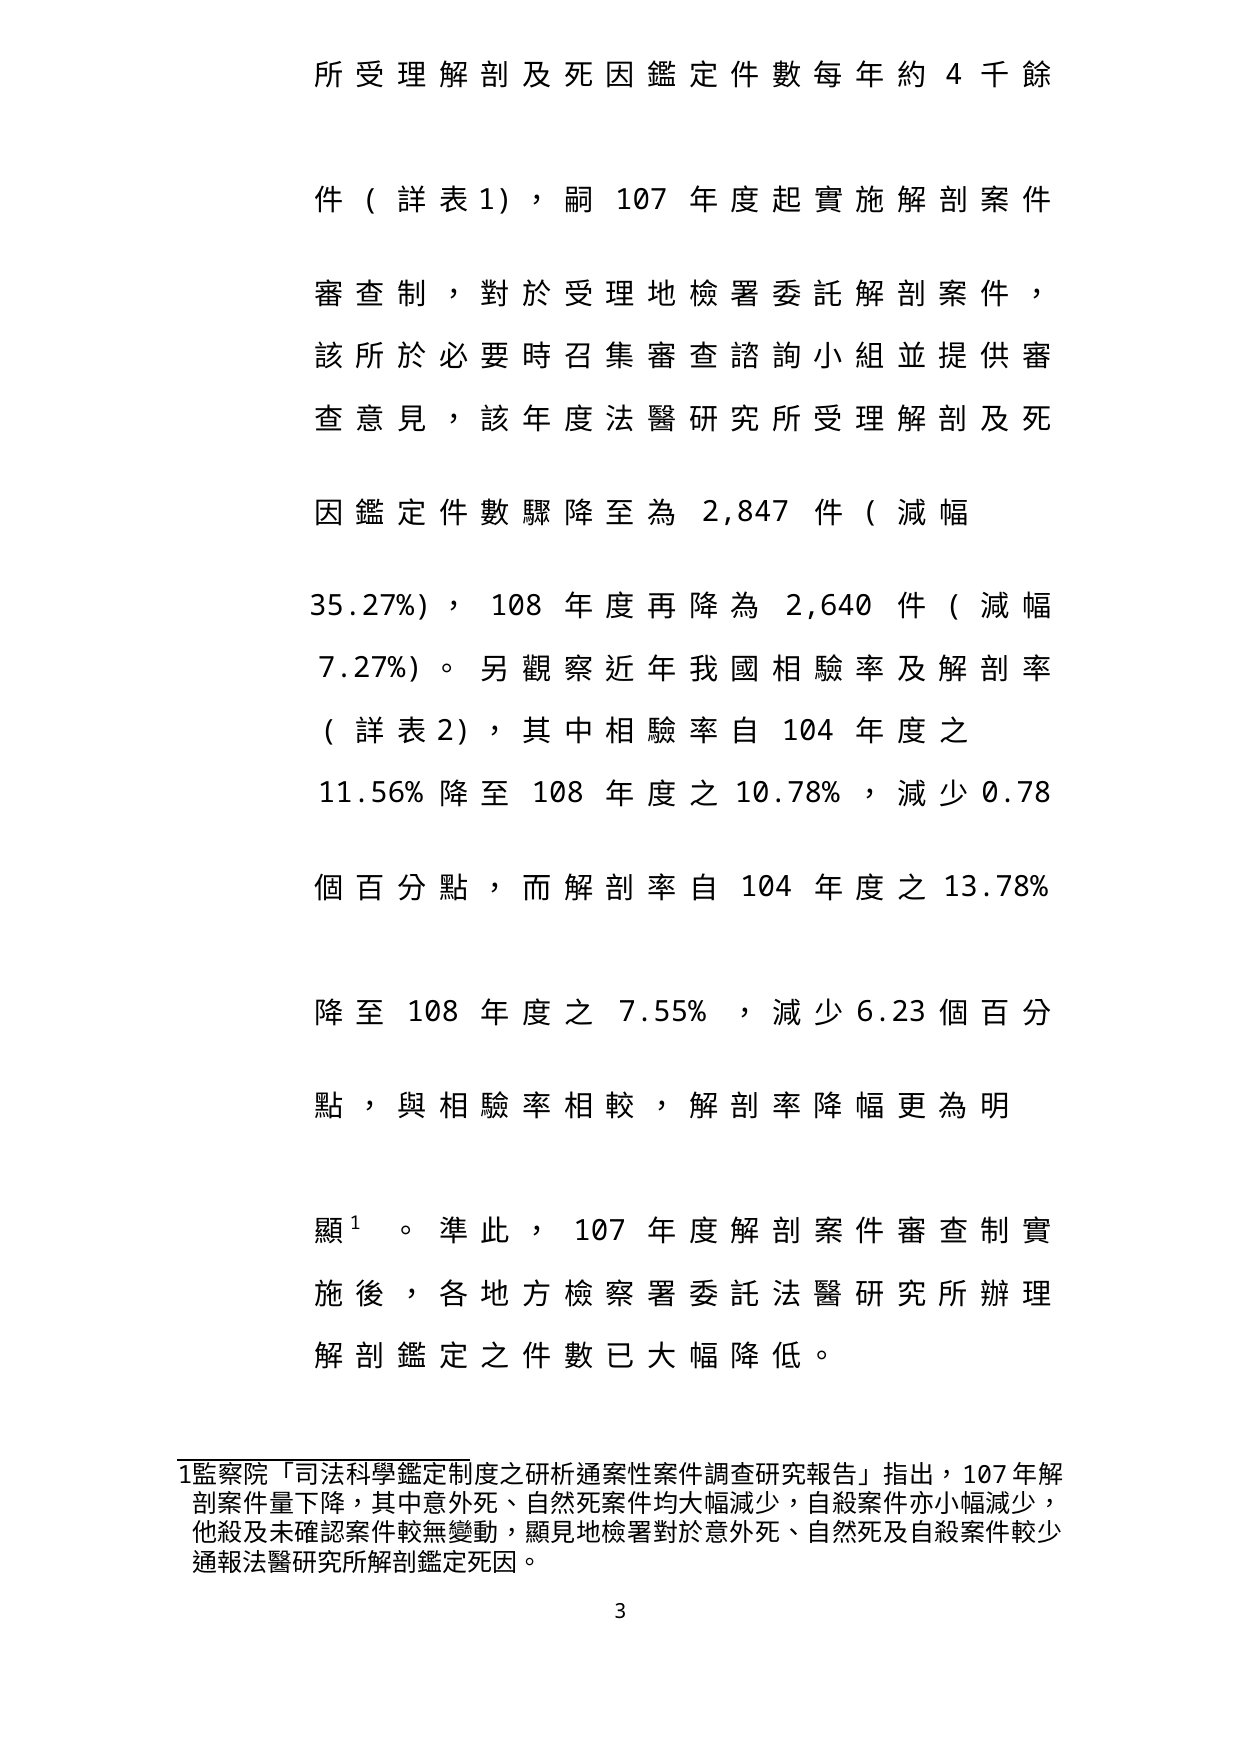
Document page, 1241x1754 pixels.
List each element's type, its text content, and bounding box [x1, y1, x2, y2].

text 監察院「司法科學鑑定制度之研析通案性案件調查研究報告」指出，107年解剖案件量下降，其中意外死、自然死案件均大幅減少，自殺案件亦小幅減少，他殺及未確認案件較無變動，顯見地檢署對於意外死、自然死及自殺案件較少通報法醫研究所解剖鑑定死因。 [177, 1460, 1063, 1577]
text 所受理解剖及死因鑑定件數每年約4千餘件(詳表1)，嗣107年度起實施解剖案件審查制，對於受理地檢署委託解剖案件，該所於必要時召集審查諮詢小組並提供審查意見，該年度法醫研究所受理解剖及死因鑑定件數驟降至為2,847件(減幅35.27%)，108年度再降為2,640件(減幅7.27%)。另觀察近年我國相驗率及解剖率(詳表2)，其中相驗率自104年度之11.56%降至108年度之10.78%，減少0.78個百分點，而解剖率自104年度之13.78%降至108年度之7.55%，減少6.23個百分點，與相驗率相較，解剖率降幅更為明顯。準此，107年度解剖案件審查制實施後，各地方檢察署委託法醫研究所辦理解剖鑑定之件數已大幅降低。 [271, 0, 1058, 1375]
